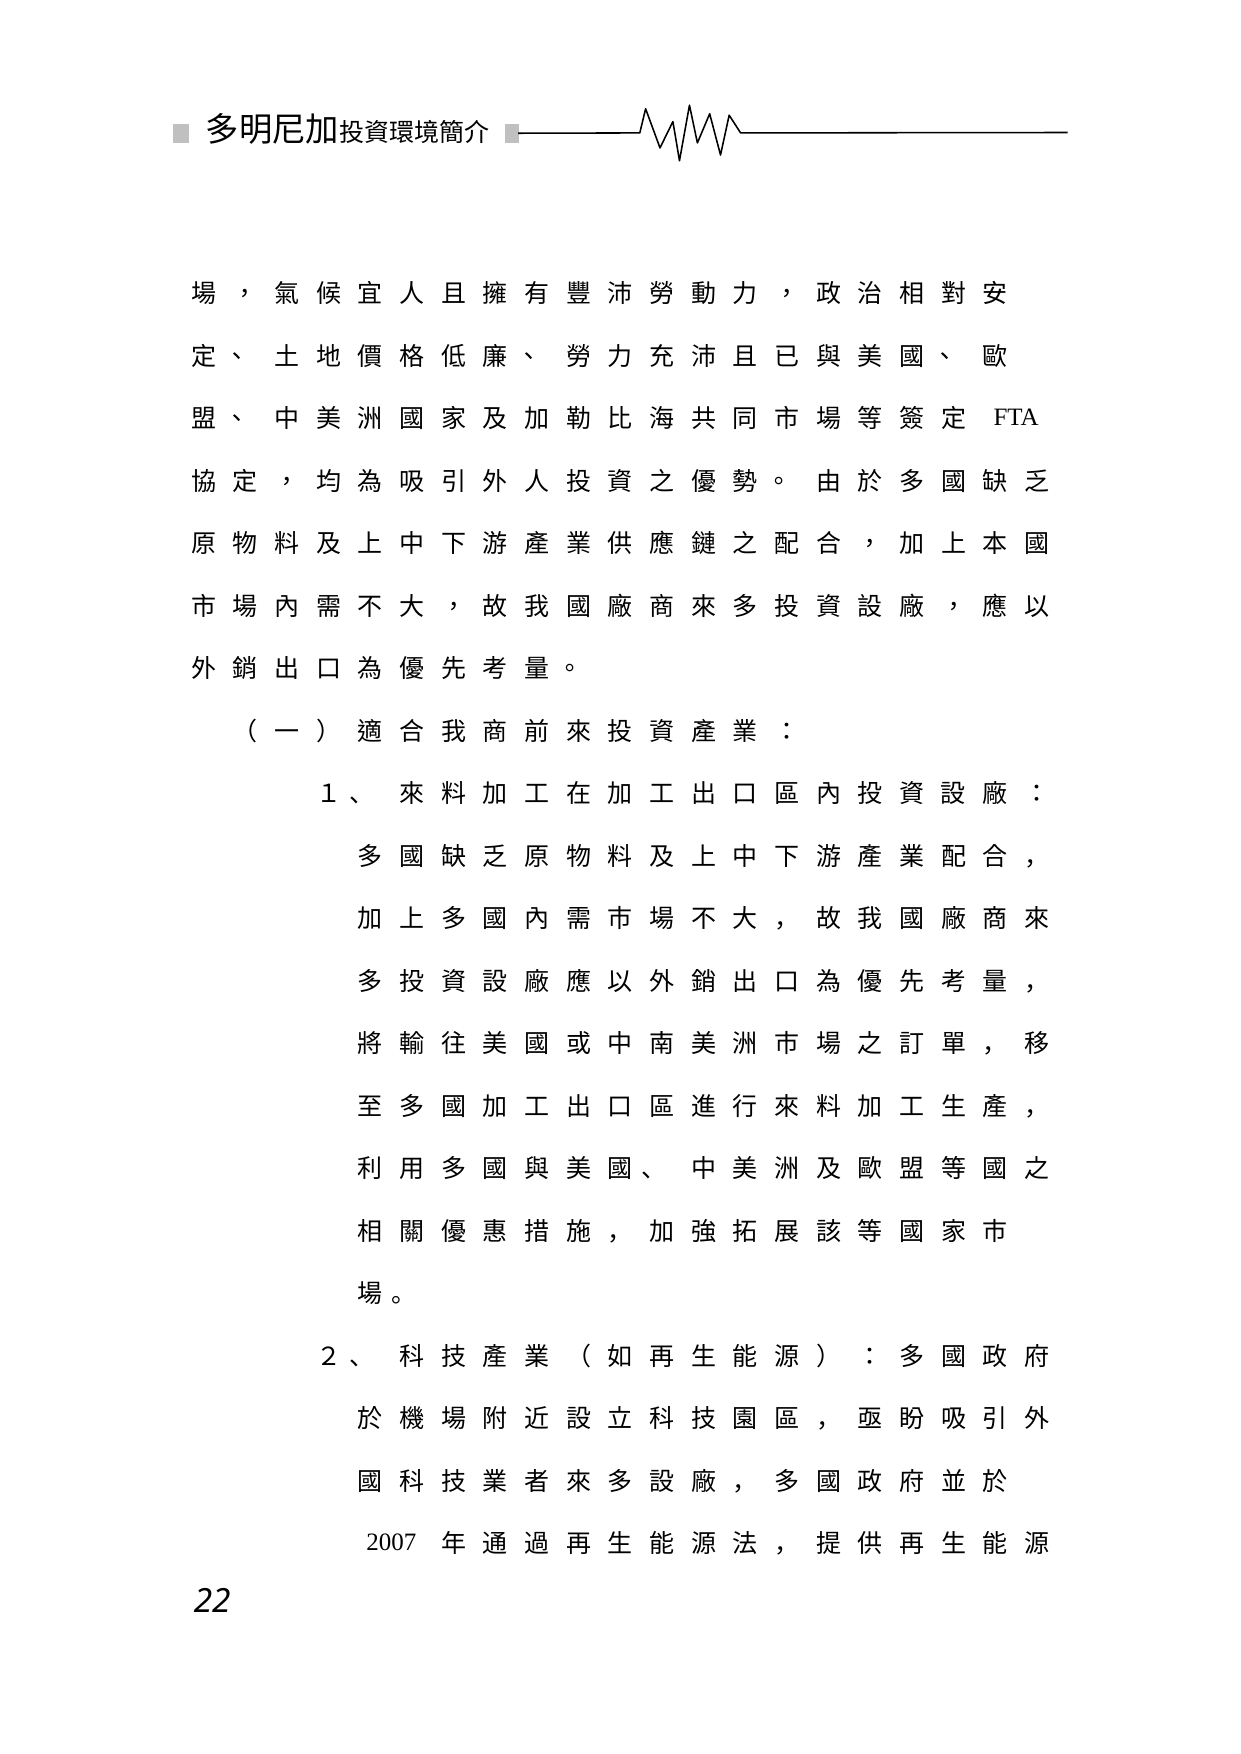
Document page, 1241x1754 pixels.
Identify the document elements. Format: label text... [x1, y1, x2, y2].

text ２、科技產業（如再生能源）：多國政府於機場附近設立科技園區，亟盼吸引外國科技業者來多設廠，多國政府並於2007年通過再生能源法，提供再生能源 [281, 1313, 1058, 1563]
text １、來料加工在加工出口區內投資設廠：多國缺乏原物料及上中下游產業配合，加上多國內需市場不大，故我國廠商來多投資設廠應以外銷出口為優先考量，將輸往美國或中南美洲市場之訂單，移至多國加工出口區進行來料加工生產，利用多國與美國、中美洲及歐盟等國之相關優惠措施，加強拓展該等國家市場。 [281, 750, 1058, 1313]
text 場，氣候宜人且擁有豐沛勞動力，政治相對安定、土地價格低廉、勞力充沛且已與美國、歐盟、中美洲國家及加勒比海共同市場等簽定FTA協定，均為吸引外人投資之優勢。由於多國缺乏原物料及上中下游產業供應鏈之配合，加上本國市場內需不大，故我國廠商來多投資設廠，應以外銷出口為優先考量。 [183, 250, 1058, 688]
text （一）適合我商前來投資產業： [207, 688, 1058, 750]
